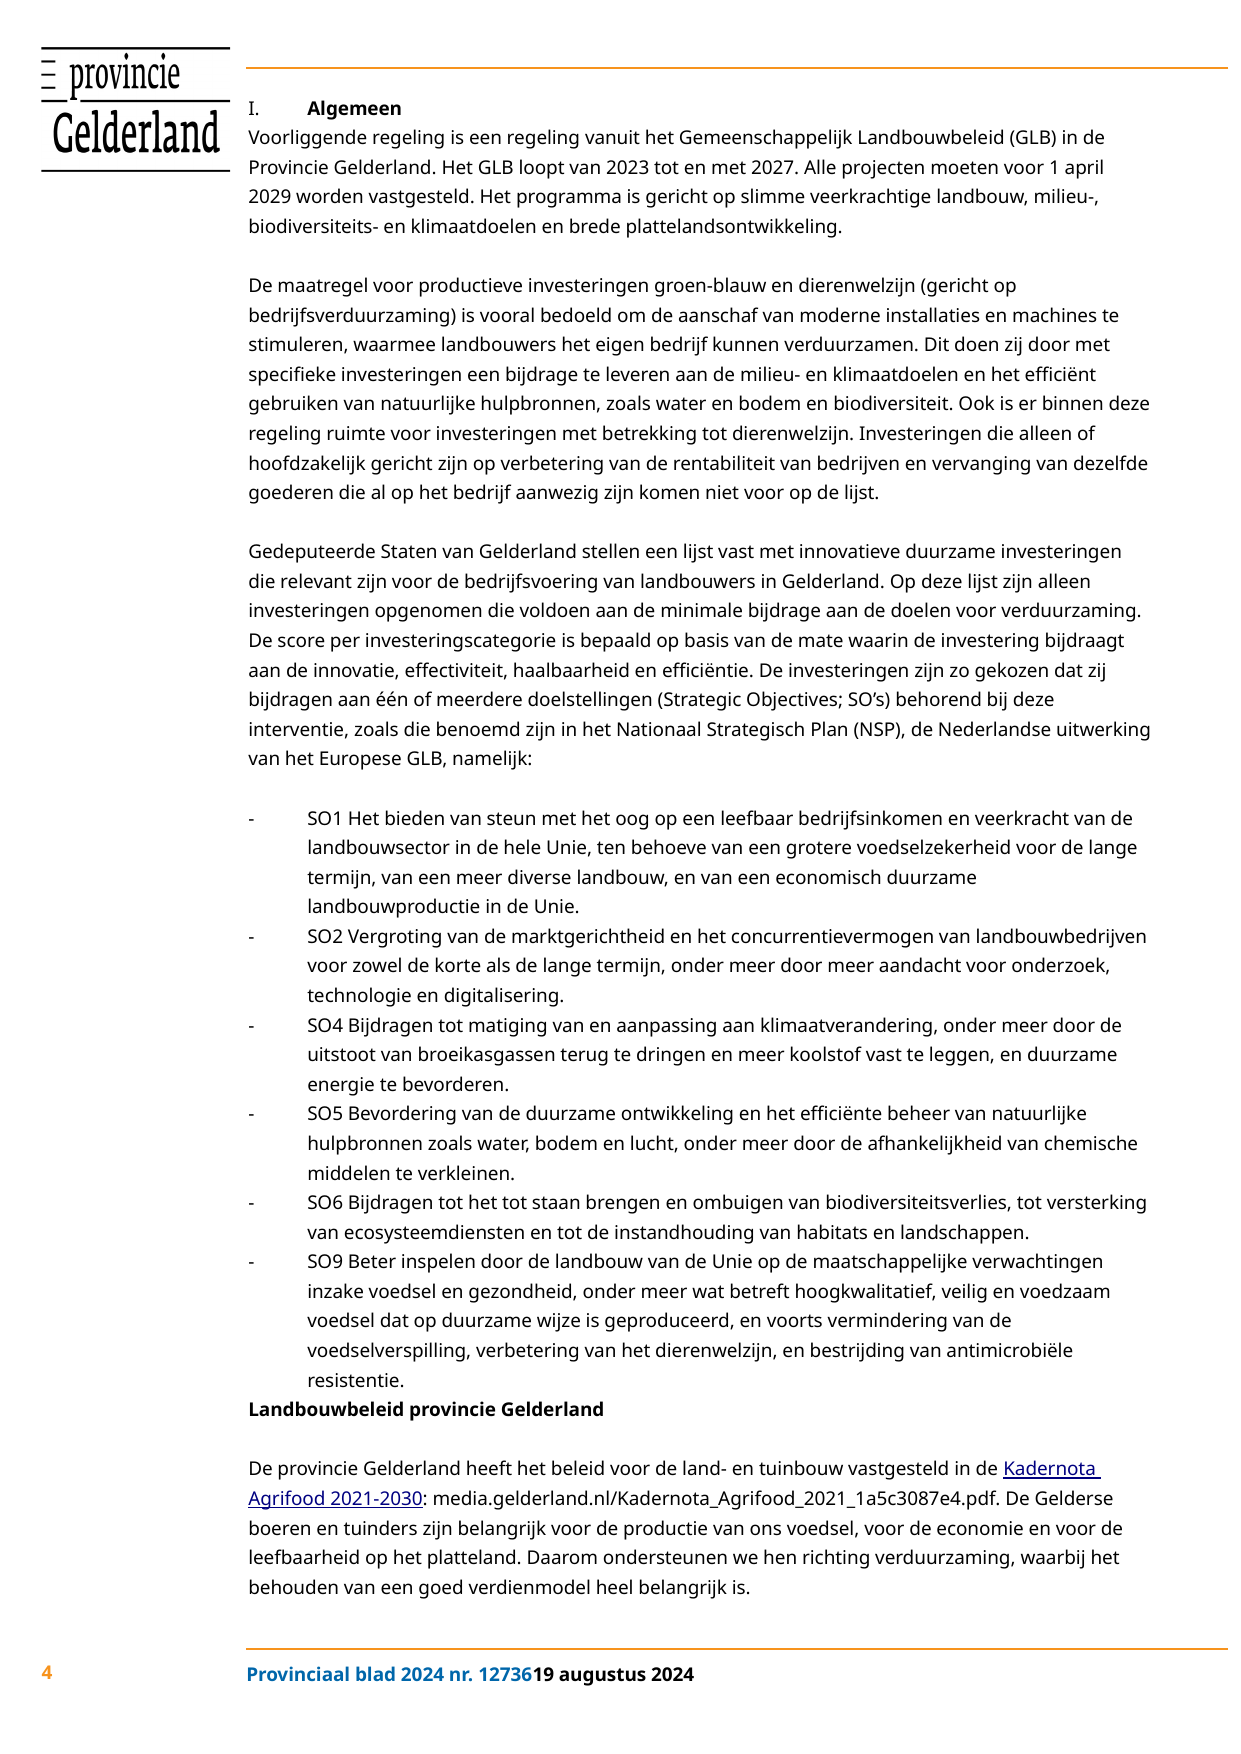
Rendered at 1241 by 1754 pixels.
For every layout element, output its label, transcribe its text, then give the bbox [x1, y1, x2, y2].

list Algemeen [248, 95, 1152, 121]
list SO6 Bijdragen tot het tot staan brengen en ombuigen van biodiversiteitsverlies, tot versterking van ecosysteemdiensten en tot de instandhouding van habitats en landschappen. [248, 1189, 1152, 1245]
list SO4 Bijdragen tot matiging van en aanpassing aan klimaatverandering, onder meer door de uitstoot van broeikasgassen terug te dringen en meer koolstof vast te leggen, en duurzame energie te bevorderen. [248, 1012, 1152, 1097]
list SO9 Beter inspelen door de landbouw van de Unie op de maatschappelijke verwachtingen inzake voedsel en gezondheid, onder meer wat betreft hoogkwalitatief, veilig en voedzaam voedsel dat op duurzame wijze is geproduceerd, en voorts vermindering van de voedselverspilling, verbetering van het dierenwelzijn, en bestrijding van antimicrobiële resistentie. [248, 1248, 1152, 1393]
text Gedeputeerde Staten van Gelderland stellen een lijst vast met innovatieve duurzame investeringen die relevant zijn voor de bedrijfsvoering van landbouwers in Gelderland. Op deze lijst zijn alleen investeringen opgenomen die voldoen aan de minimale bijdrage aan de doelen voor verduurzaming. De score per investeringscategorie is bepaald op basis van de mate waarin de investering bijdraagt aan de innovatie, effectiviteit, haalbaarheid en efficiëntie. De investeringen zijn zo gekozen dat zij bijdragen aan één of meerdere doelstellingen (Strategic Objectives; SO’s) behorend bij deze interventie, zoals die benoemd zijn in het Nationaal Strategisch Plan (NSP), de Nederlandse uitwerking van het Europese GLB, namelijk: [248, 538, 1152, 771]
picture [41, 47, 231, 172]
list SO1 Het bieden van steun met het oog op een leefbaar bedrijfsinkomen en veerkracht van de landbouwsector in de hele Unie, ten behoeve van een grotere voedselzekerheid voor de lange termijn, van een meer diverse landbouw, en van een economisch duurzame landbouwproductie in de Unie. [248, 805, 1152, 919]
text Landbouwbeleid provincie Gelderland [248, 1396, 1152, 1422]
text Voorliggende regeling is een regeling vanuit het Gemeenschappelijk Landbouwbeleid (GLB) in de Provincie Gelderland. Het GLB loopt van 2023 tot en met 2027. Alle projecten moeten voor 1 april 2029 worden vastgesteld. Het programma is gericht op slimme veerkrachtige landbouw, milieu-, biodiversiteits- en klimaatdoelen en brede plattelandsontwikkeling. [248, 124, 1152, 239]
text De provincie Gelderland heeft het beleid voor de land- en tuinbouw vastgesteld in de Kadernota Agrifood 2021-2030: media.gelderland.nl/Kadernota_Agrifood_2021_1a5c3087e4.pdf. De Gelderse boeren en tuinders zijn belangrijk voor de productie van ons voedsel, voor de economie en voor de leefbaarheid op het platteland. Daarom ondersteunen we hen richting verduurzaming, waarbij het behouden van een goed verdienmodel heel belangrijk is. [248, 1456, 1152, 1600]
list SO2 Vergroting van de marktgerichtheid en het concurrentievermogen van landbouwbedrijven voor zowel de korte als de lange termijn, onder meer door meer aandacht voor onderzoek, technologie en digitalisering. [248, 923, 1152, 1008]
text De maatregel voor productieve investeringen groen-blauw en dierenwelzijn (gericht op bedrijfsverduurzaming) is vooral bedoeld om de aanschaf van moderne installaties en machines te stimuleren, waarmee landbouwers het eigen bedrijf kunnen verduurzamen. Dit doen zij door met specifieke investeringen een bijdrage te leveren aan de milieu- en klimaatdoelen en het efficiënt gebruiken van natuurlijke hulpbronnen, zoals water en bodem en biodiversiteit. Ook is er binnen deze regeling ruimte voor investeringen met betrekking tot dierenwelzijn. Investeringen die alleen of hoofdzakelijk gericht zijn op verbetering van de rentabiliteit van bedrijven en vervanging van dezelfde goederen die al op het bedrijf aanwezig zijn komen niet voor op de lijst. [248, 272, 1152, 505]
list SO5 Bevordering van de duurzame ontwikkeling en het efficiënte beheer van natuurlijke hulpbronnen zoals water, bodem en lucht, onder meer door de afhankelijkheid van chemische middelen te verkleinen. [248, 1101, 1152, 1186]
